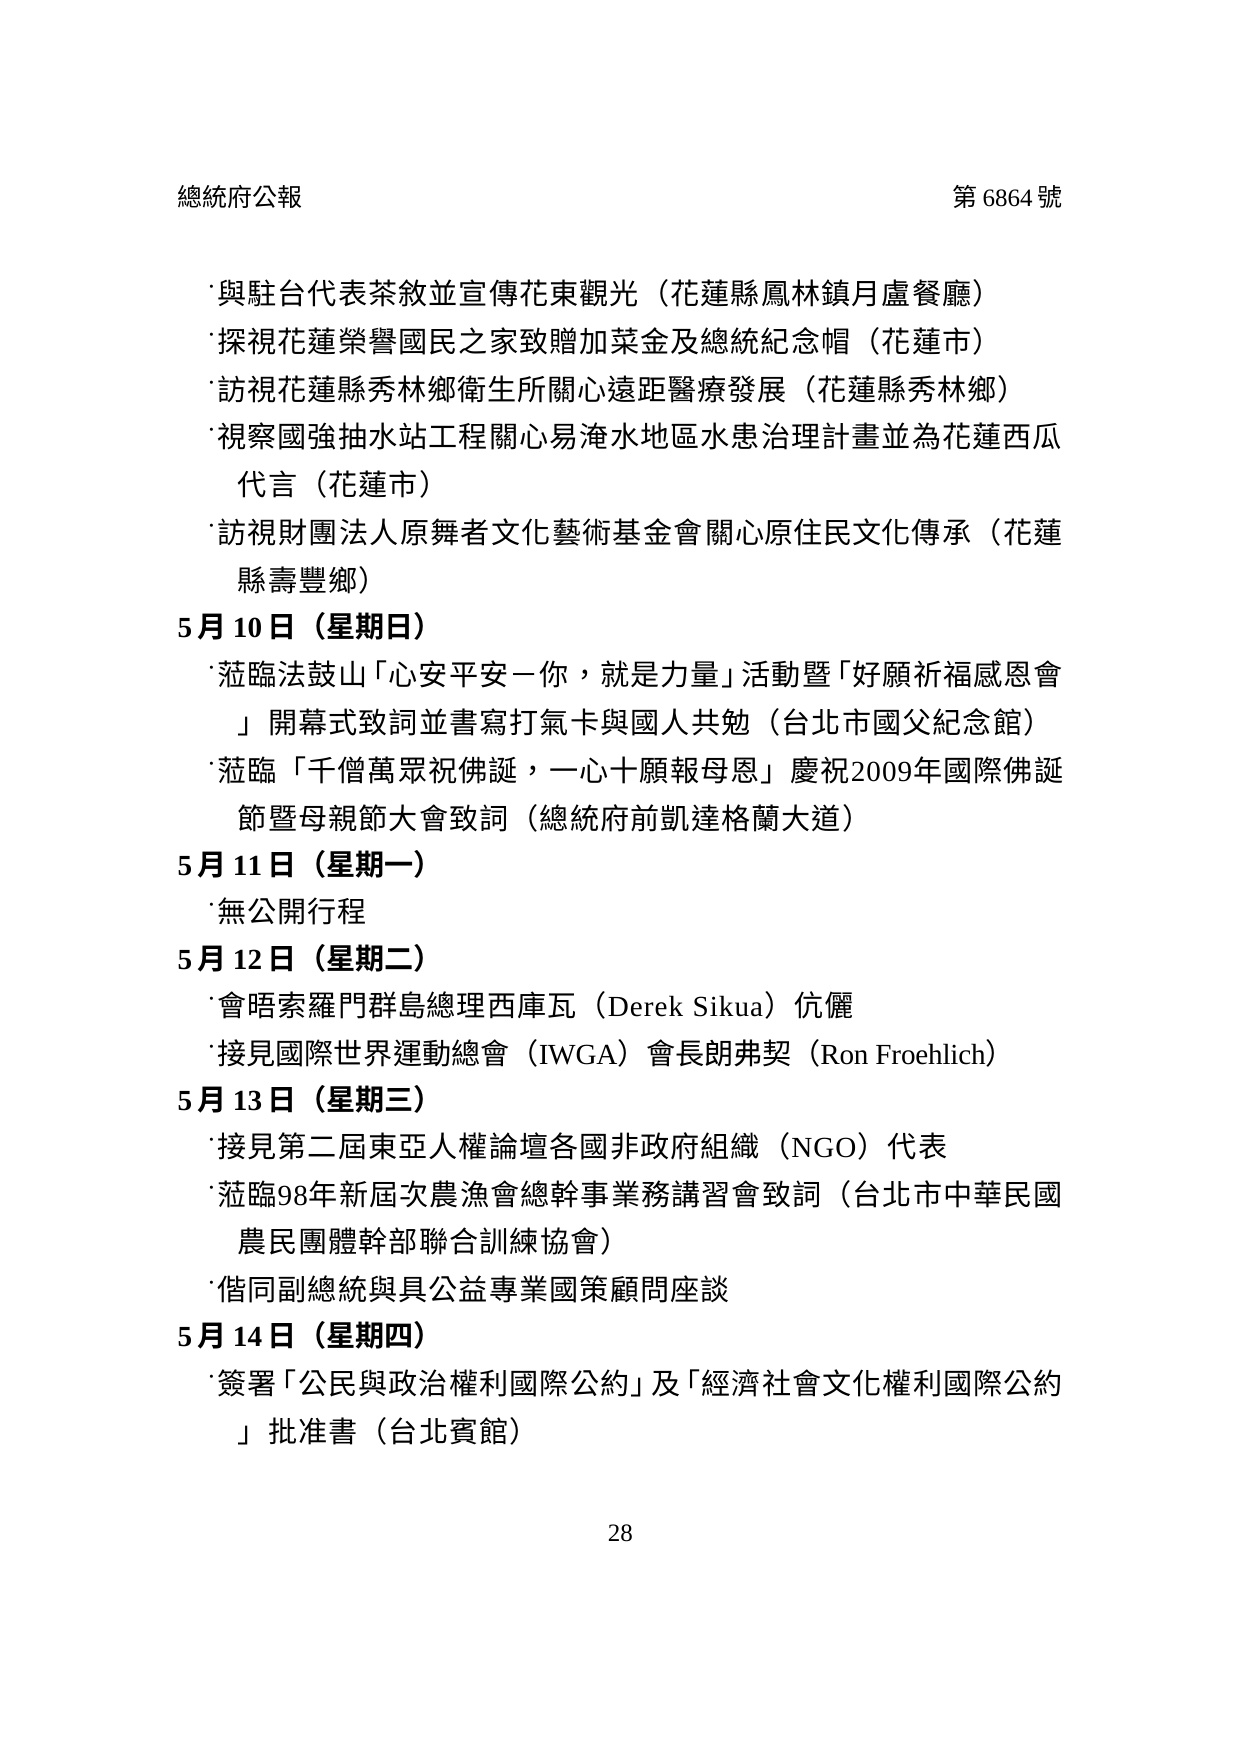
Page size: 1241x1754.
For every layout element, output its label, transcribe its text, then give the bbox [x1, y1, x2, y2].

text ˙接見國際世界運動總會（IWGA）會長朗弗契（Ron Froehlich） [206, 1026, 1063, 1074]
text 5月13日（星期三） [177, 1074, 1063, 1120]
text ˙訪視財團法人原舞者文化藝術基金會關心原住民文化傳承（花蓮縣壽豐鄉） [206, 505, 1063, 601]
text ˙會晤索羅門群島總理西庫瓦（Derek Sikua）伉儷 [206, 978, 1063, 1026]
text ˙探視花蓮榮譽國民之家致贈加菜金及總統紀念帽（花蓮市） [206, 314, 1063, 362]
text ˙視察國強抽水站工程關心易淹水地區水患治理計畫並為花蓮西瓜代言（花蓮市） [206, 409, 1063, 505]
text 5月12日（星期二） [177, 932, 1063, 978]
text 5月10日（星期日） [177, 601, 1063, 647]
text ˙偕同副總統與具公益專業國策顧問座談 [206, 1262, 1063, 1310]
text ˙與駐台代表茶敘並宣傳花東觀光（花蓮縣鳳林鎮月盧餐廳） [206, 266, 1063, 314]
text ˙接見第二屆東亞人權論壇各國非政府組織（NGO）代表 [206, 1120, 1063, 1167]
text ˙簽署「公民與政治權利國際公約」及「經濟社會文化權利國際公約」批准書（台北賓館） [206, 1356, 1063, 1452]
text ˙蒞臨98年新屆次農漁會總幹事業務講習會致詞（台北市中華民國農民團體幹部聯合訓練協會） [206, 1167, 1063, 1262]
text ˙蒞臨法鼓山「心安平安－你，就是力量」活動暨「好願祈福感恩會」開幕式致詞並書寫打氣卡與國人共勉（台北市國父紀念館） [206, 647, 1063, 743]
text 5月14日（星期四） [177, 1310, 1063, 1356]
text ˙訪視花蓮縣秀林鄉衛生所關心遠距醫療發展（花蓮縣秀林鄉） [206, 362, 1063, 409]
text 5月11日（星期一） [177, 839, 1063, 884]
text ˙蒞臨「千僧萬眾祝佛誕，一心十願報母恩」慶祝2009年國際佛誕節暨母親節大會致詞（總統府前凱達格蘭大道） [206, 743, 1063, 839]
text ˙無公開行程 [206, 884, 1063, 932]
